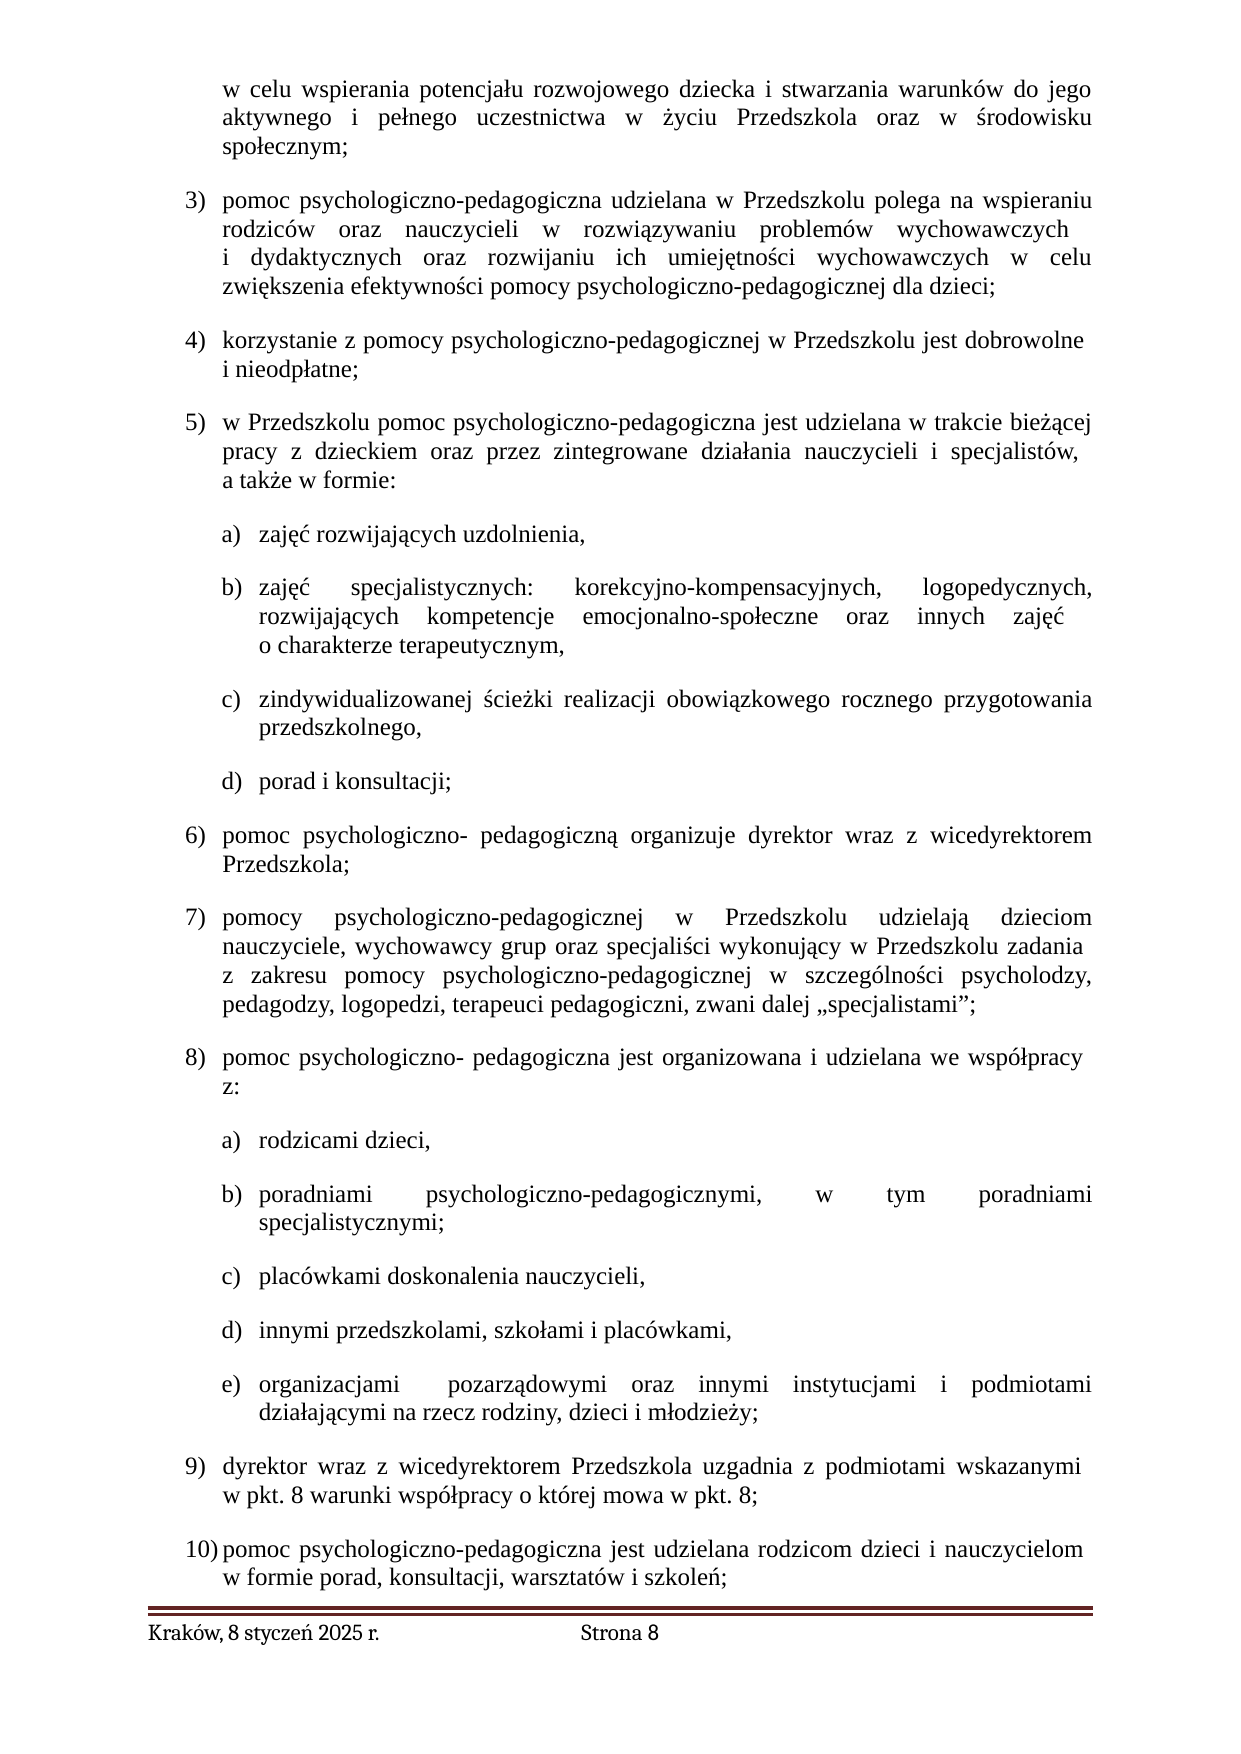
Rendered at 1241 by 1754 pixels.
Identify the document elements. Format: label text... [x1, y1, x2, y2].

list pomocy psychologiczno-pedagogicznej w Przedszkolu udzielają dzieciom nauczyciele, wychowawcy grup oraz specjaliści wykonujący w Przedszkolu zadania z zakresu pomocy psychologiczno-pedagogicznej w szczególności psycholodzy, pedagodzy, logopedzi, terapeuci pedagogiczni, zwani dalej „specjalistami”; [185, 902, 1093, 1017]
list w Przedszkolu pomoc psychologiczno-pedagogiczna jest udzielana w trakcie bieżącej pracy z dzieckiem oraz przez zintegrowane działania nauczycieli i specjalistów, a także w formie: [185, 407, 1093, 494]
list zajęć specjalistycznych: korekcyjno-kompensacyjnych, logopedycznych, rozwijających kompetencje emocjonalno-społeczne oraz innych zajęć o charakterze terapeutycznym, [221, 572, 1093, 659]
list w celu wspierania potencjału rozwojowego dziecka i stwarzania warunków do jego aktywnego i pełnego uczestnictwa w życiu Przedszkola oraz w środowisku społecznym; [185, 74, 1093, 160]
list pomoc psychologiczno-pedagogiczna udzielana w Przedszkolu polega na wspieraniu rodziców oraz nauczycieli w rozwiązywaniu problemów wychowawczych i dydaktycznych oraz rozwijaniu ich umiejętności wychowawczych w celu zwiększenia efektywności pomocy psychologiczno-pedagogicznej dla dzieci; [185, 185, 1093, 300]
list pomoc psychologiczno- pedagogiczną organizuje dyrektor wraz z wicedyrektorem Przedszkola; [185, 820, 1093, 877]
list organizacjami pozarządowymi oraz innymi instytucjami i podmiotami działającymi na rzecz rodziny, dzieci i młodzieży; [221, 1369, 1093, 1426]
list porad i konsultacji; [221, 766, 1093, 795]
list pomoc psychologiczno-pedagogiczna jest udzielana rodzicom dzieci i nauczycielom w formie porad, konsultacji, warsztatów i szkoleń; [185, 1534, 1093, 1591]
list dyrektor wraz z wicedyrektorem Przedszkola uzgadnia z podmiotami wskazanymi w pkt. 8 warunki współpracy o której mowa w pkt. 8; [185, 1451, 1093, 1509]
list innymi przedszkolami, szkołami i placówkami, [221, 1315, 1093, 1344]
list zajęć rozwijających uzdolnienia, [221, 519, 1093, 547]
list korzystanie z pomocy psychologiczno-pedagogicznej w Przedszkolu jest dobrowolne i nieodpłatne; [185, 325, 1093, 382]
list pomoc psychologiczno- pedagogiczna jest organizowana i udzielana we współpracy z: [185, 1042, 1093, 1100]
list rodzicami dzieci, [221, 1125, 1093, 1154]
list placówkami doskonalenia nauczycieli, [221, 1261, 1093, 1290]
list poradniami psychologiczno-pedagogicznymi, w tym poradniami specjalistycznymi; [221, 1179, 1093, 1236]
list zindywidualizowanej ścieżki realizacji obowiązkowego rocznego przygotowania przedszkolnego, [221, 684, 1093, 741]
